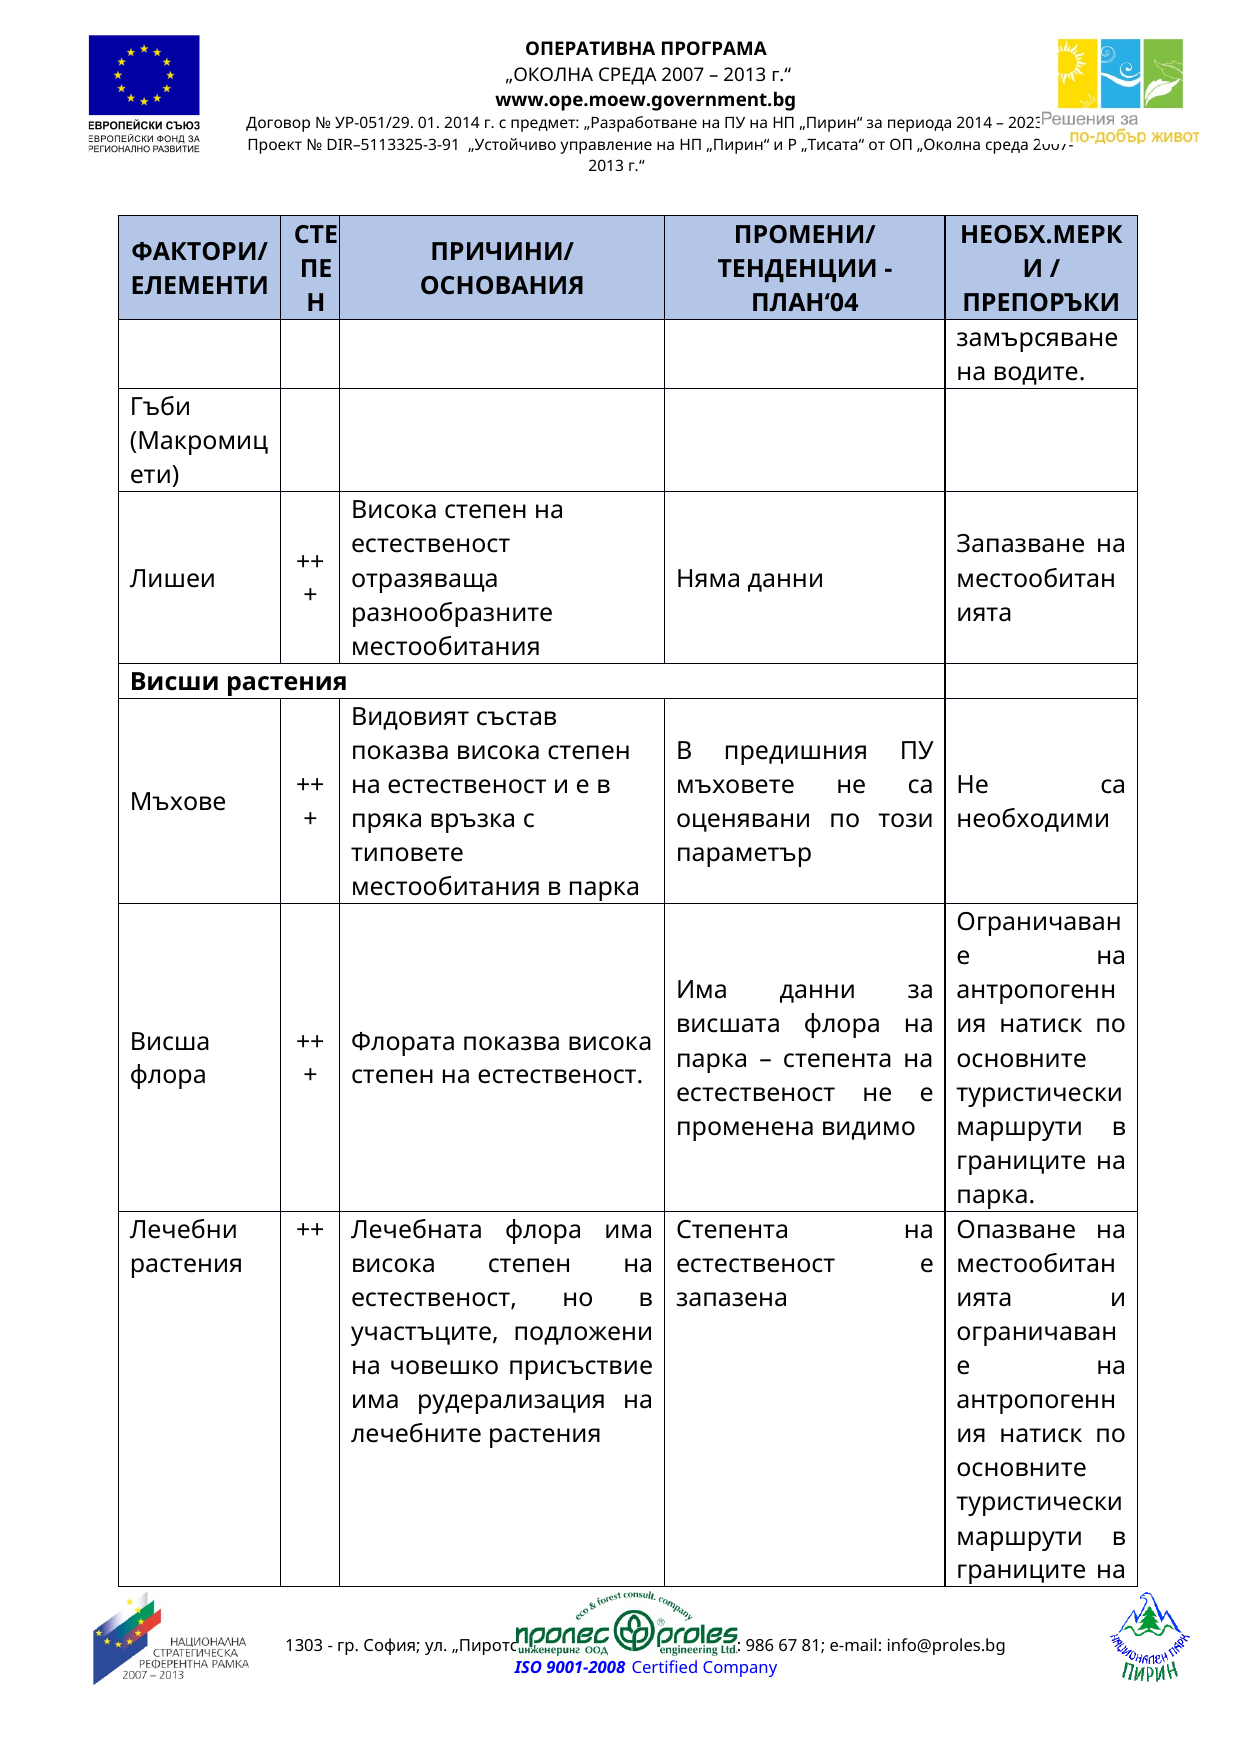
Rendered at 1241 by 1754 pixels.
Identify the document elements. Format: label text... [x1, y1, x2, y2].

table_cell Опазване на местообитанията и ограничаване на антропогенния натиск по основните туристически маршрути в границите на [946, 1212, 1137, 1586]
picture [1108, 1591, 1191, 1683]
table_cell ++ [281, 1212, 339, 1586]
table_header ФАКТОРИ/ ЕЛЕМЕНТИ [119, 216, 280, 319]
table_cell +++ [281, 904, 339, 1211]
table_cell Мъхове [119, 699, 280, 903]
table_cell Лишеи [119, 492, 280, 662]
table_cell Няма данни [665, 492, 944, 662]
table_cell Запазване на местообитанията [946, 492, 1137, 662]
table_cell [281, 320, 339, 388]
table_header ПРИЧИНИ/ ОСНОВАНИЯ [340, 216, 664, 319]
table_cell Ограничаване на антропогенния натиск по основните туристически маршрути в границите на парка. [946, 904, 1137, 1211]
picture [516, 1591, 738, 1656]
picture [93, 1591, 249, 1685]
table_cell Висока степен на естественост отразяваща разнообразните местообитания [340, 492, 664, 662]
table_cell Гъби (Макромицети) [119, 389, 280, 491]
table_cell Лечебната флора има висока степен на естественост, но в участъците, подложени на човешко присъствие има рудерализация на лечебните растения [340, 1212, 664, 1586]
table_header НЕОБХ.МЕРКИ / ПРЕПОРЪКИ [946, 216, 1137, 319]
table_cell +++ [281, 699, 339, 903]
table_cell [946, 389, 1137, 491]
picture [1039, 35, 1200, 144]
table_cell Висши растения [119, 664, 944, 697]
table_cell Лечебни растения [119, 1212, 280, 1586]
table_cell В предишния ПУ мъховете не са оценявани по този параметър [665, 699, 944, 903]
table_cell [119, 320, 280, 388]
table_cell [665, 320, 944, 388]
picture [88, 35, 200, 157]
table_cell [665, 389, 944, 491]
table_cell [340, 320, 664, 388]
table_cell Висша флора [119, 904, 280, 1211]
table_cell +++ [281, 492, 339, 662]
table_header СТЕ ПЕН [281, 216, 339, 319]
table_cell Степента на естественост е запазена [665, 1212, 944, 1586]
table_cell [281, 389, 339, 491]
table_cell Не са необходими [946, 699, 1137, 903]
table_header ПРОМЕНИ/ ТЕНДЕНЦИИ - ПЛАН‘04 [665, 216, 944, 319]
table_cell Видовият състав показва висока степен на естественост и е в пряка връзка с типовете местообитания в парка [340, 699, 664, 903]
table_cell [946, 664, 1137, 697]
table_cell Има данни за висшата флора на парка – степента на естественост не е променена видимо [665, 904, 944, 1211]
table_cell замърсяване на водите. [946, 320, 1137, 388]
table_cell [340, 389, 664, 491]
table_cell Флората показва висока степен на естественост. [340, 904, 664, 1211]
